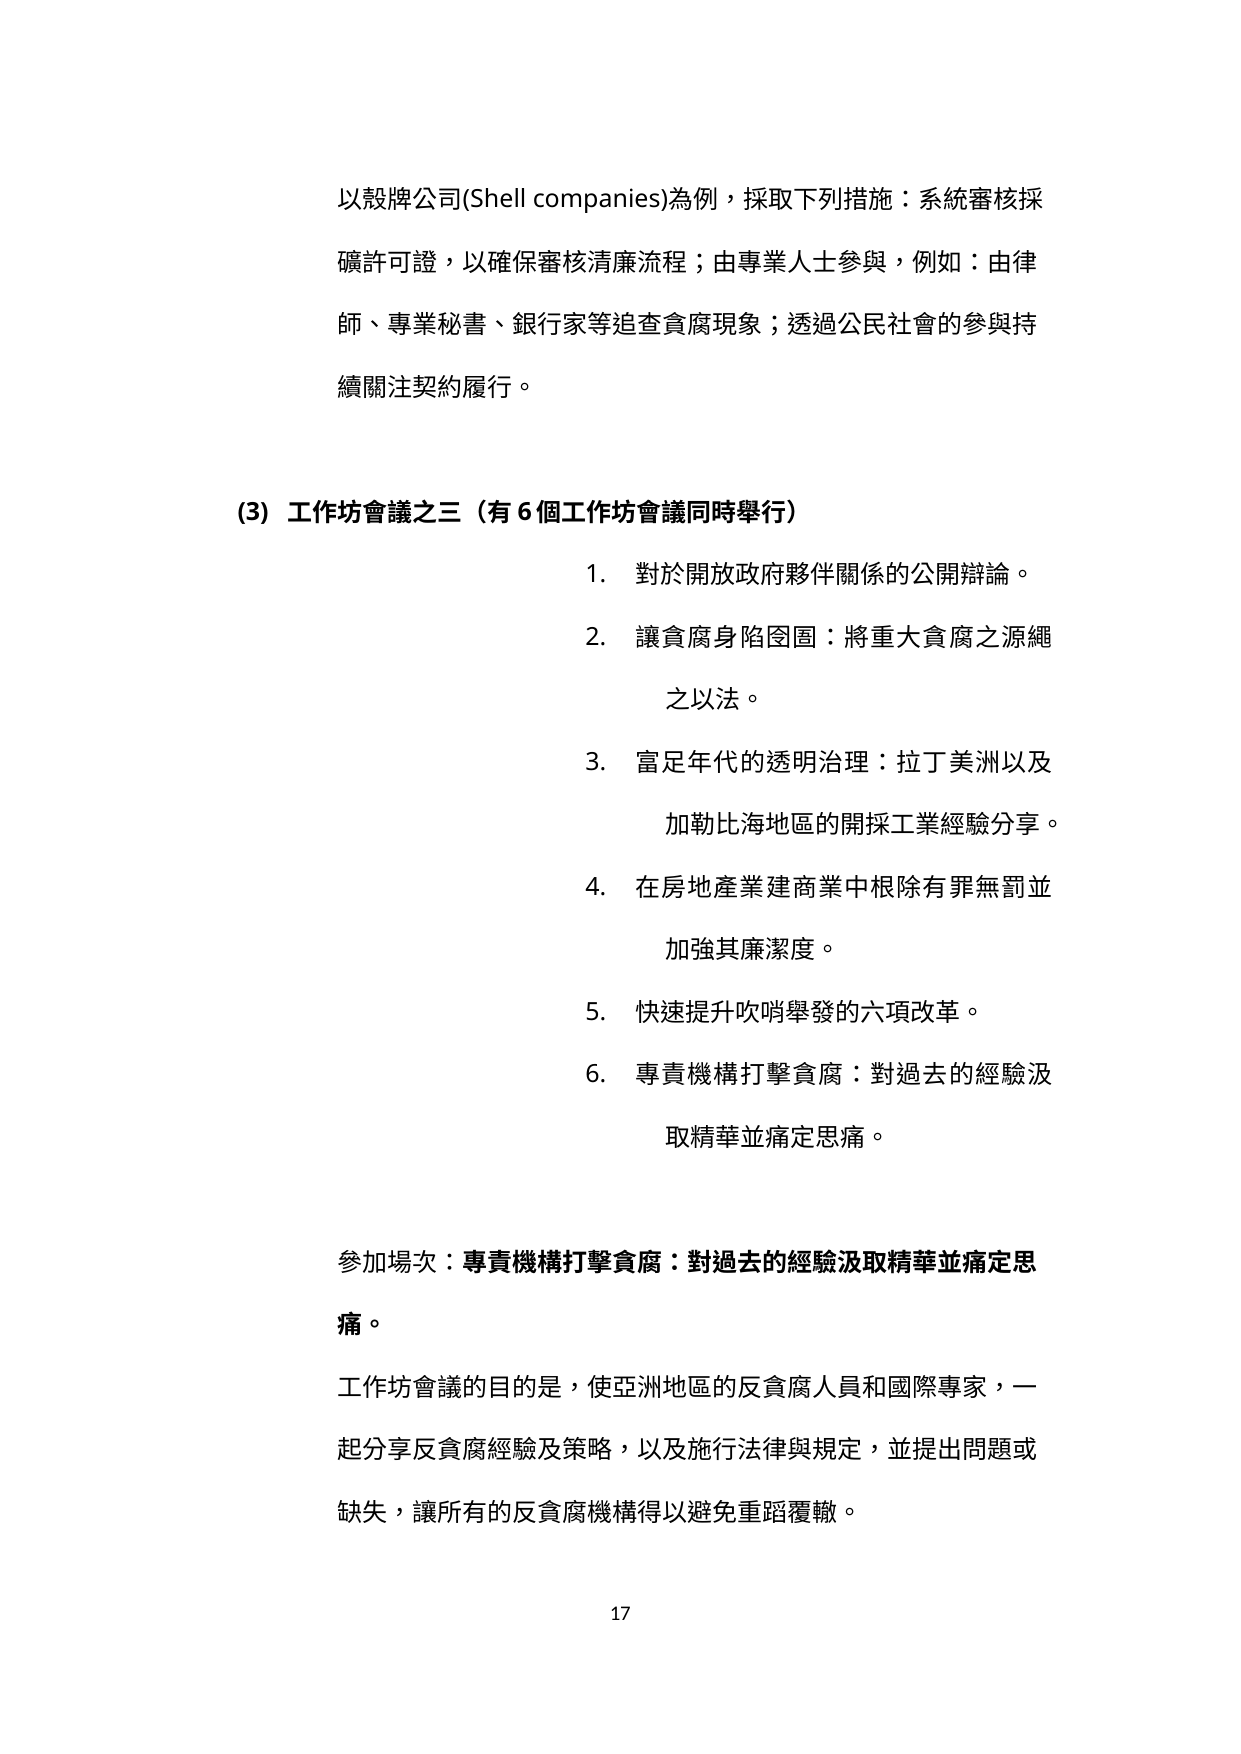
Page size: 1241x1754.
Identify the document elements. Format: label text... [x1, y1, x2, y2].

list 在房地產業建商業中根除有罪無罰並加強其廉潔度。 [585, 844, 1053, 969]
list 讓貪腐身陷囹圄：將重大貪腐之源繩之以法。 [585, 594, 1053, 719]
list 對於開放政府夥伴關係的公開辯論。 [585, 531, 1053, 594]
list 專責機構打擊貪腐：對過去的經驗汲取精華並痛定思痛。 [585, 1031, 1053, 1156]
list 工作坊會議之三（有6個工作坊會議同時舉行） [237, 469, 1053, 531]
text 參加場次：專責機構打擊貪腐：對過去的經驗汲取精華並痛定思痛。 [337, 1219, 1053, 1344]
text 以殼牌公司(Shell companies)為例，採取下列措施：系統審核採礦許可證，以確保審核清廉流程；由專業人士參與，例如：由律師、專業秘書、銀行家等追查貪腐現象；透過公民社會的參與持續關注契約履行。 [337, 156, 1053, 406]
text 工作坊會議的目的是，使亞洲地區的反貪腐人員和國際專家，一起分享反貪腐經驗及策略，以及施行法律與規定，並提出問題或缺失，讓所有的反貪腐機構得以避免重蹈覆轍。 [337, 1344, 1053, 1531]
list 富足年代的透明治理：拉丁美洲以及加勒比海地區的開採工業經驗分享。 [585, 719, 1053, 844]
list 快速提升吹哨舉發的六項改革。 [585, 969, 1053, 1031]
